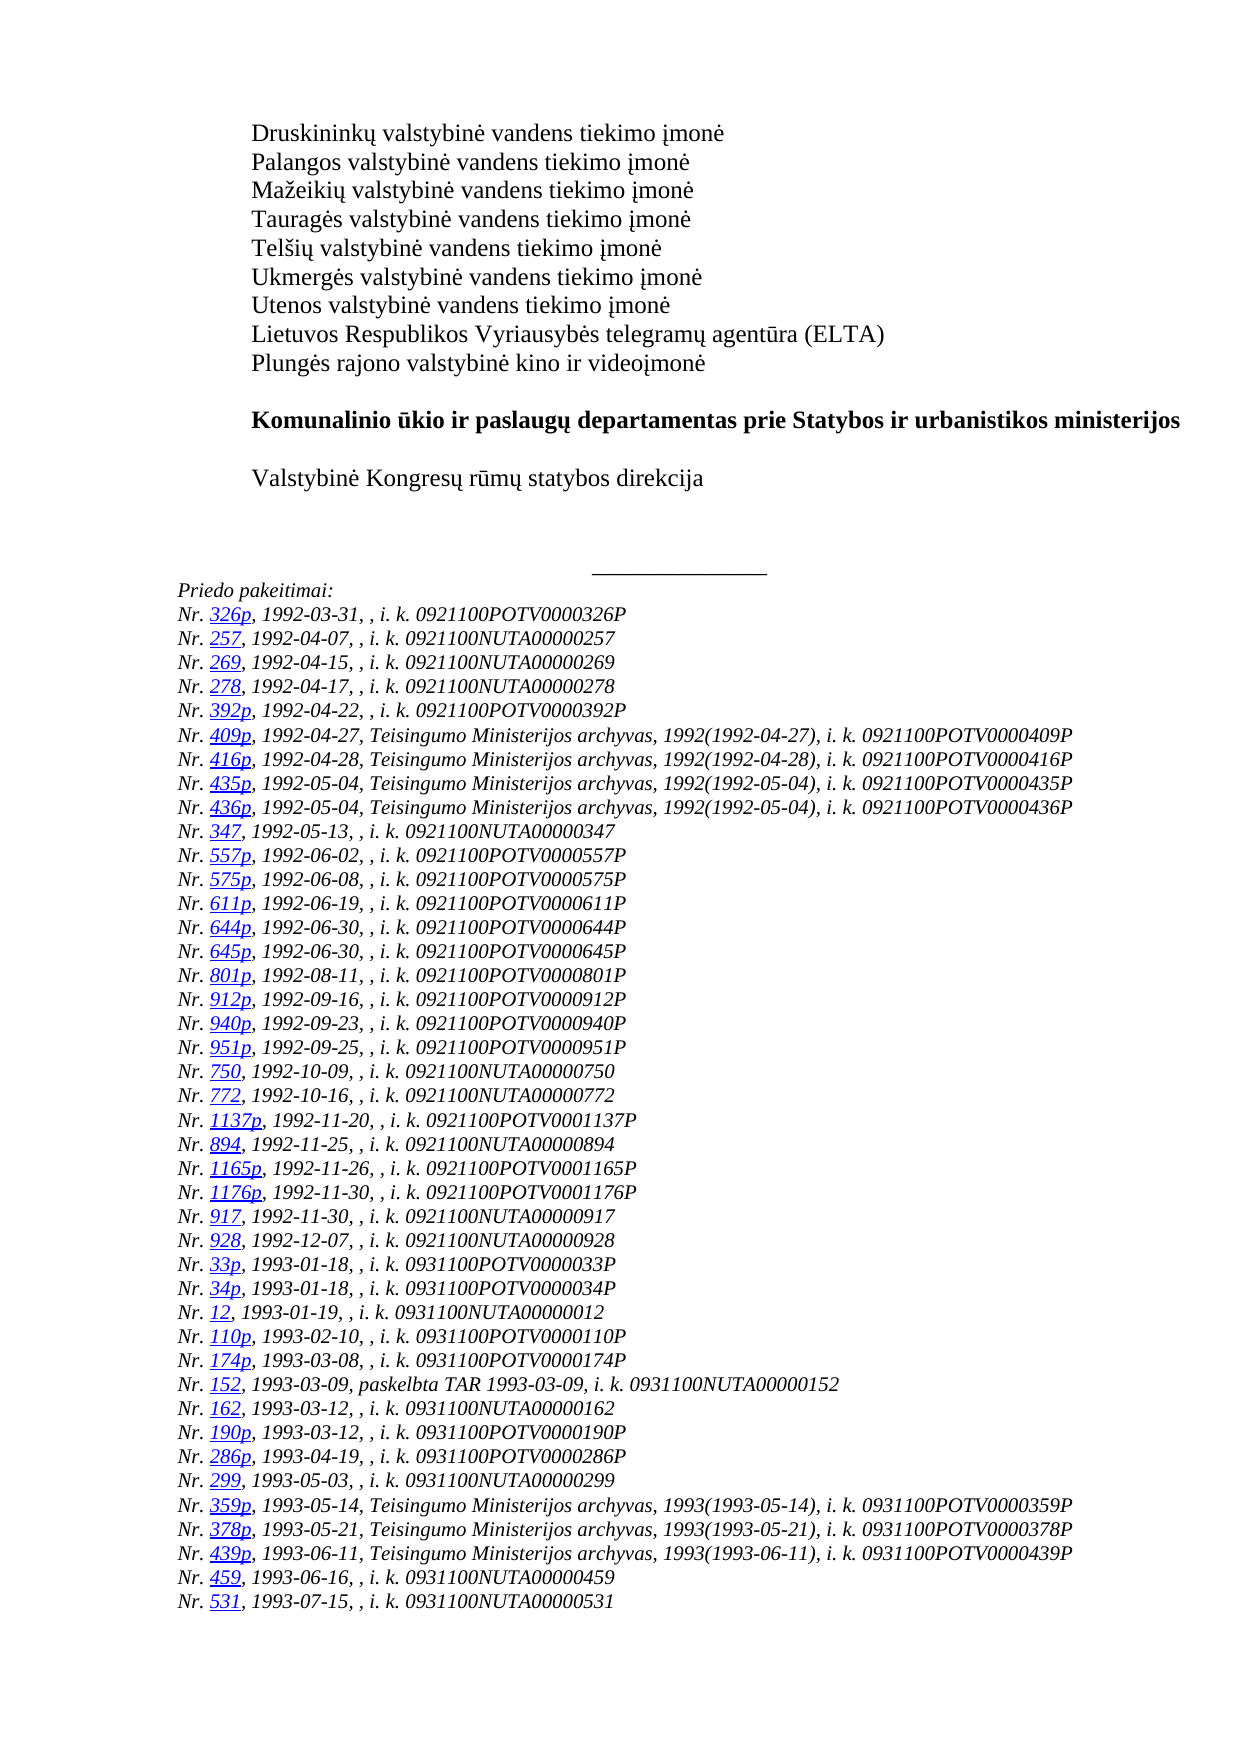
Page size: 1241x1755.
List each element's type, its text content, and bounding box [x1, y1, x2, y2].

text Nr. 378p, 1993-05-21, Teisingumo Ministerijos archyvas, 1993(1993-05-21), i. k. 0931100POTV0000378P [177, 1517, 1181, 1541]
text Telšių valstybinė vandens tiekimo įmonė [177, 233, 1181, 262]
text Nr. 531, 1993-07-15, , i. k. 0931100NUTA00000531 [177, 1589, 1181, 1613]
text Nr. 459, 1993-06-16, , i. k. 0931100NUTA00000459 [177, 1565, 1181, 1589]
text Nr. 750, 1992-10-09, , i. k. 0921100NUTA00000750 [177, 1059, 1181, 1083]
text Nr. 269, 1992-04-15, , i. k. 0921100NUTA00000269 [177, 650, 1181, 674]
text Nr. 416p, 1992-04-28, Teisingumo Ministerijos archyvas, 1992(1992-04-28), i. k. 0921100POTV0000416P [177, 747, 1181, 771]
text Nr. 772, 1992-10-16, , i. k. 0921100NUTA00000772 [177, 1083, 1181, 1107]
text Tauragės valstybinė vandens tiekimo įmonė [177, 204, 1181, 233]
text Nr. 299, 1993-05-03, , i. k. 0931100NUTA00000299 [177, 1468, 1181, 1492]
text Nr. 439p, 1993-06-11, Teisingumo Ministerijos archyvas, 1993(1993-06-11), i. k. 0931100POTV0000439P [177, 1541, 1181, 1565]
text ______________ [177, 549, 1181, 578]
text Nr. 392p, 1992-04-22, , i. k. 0921100POTV0000392P [177, 698, 1181, 722]
text Lietuvos Respublikos Vyriausybės telegramų agentūra (ELTA) [177, 319, 1181, 348]
text Ukmergės valstybinė vandens tiekimo įmonė [177, 262, 1181, 291]
text Nr. 611p, 1992-06-19, , i. k. 0921100POTV0000611P [177, 891, 1181, 915]
text Nr. 12, 1993-01-19, , i. k. 0931100NUTA00000012 [177, 1300, 1181, 1324]
text Nr. 894, 1992-11-25, , i. k. 0921100NUTA00000894 [177, 1132, 1181, 1156]
text Nr. 1176p, 1992-11-30, , i. k. 0921100POTV0001176P [177, 1180, 1181, 1204]
text Komunalinio ūkio ir paslaugų departamentas prie Statybos ir urbanistikos ministerijos [251, 406, 1181, 434]
text Nr. 286p, 1993-04-19, , i. k. 0931100POTV0000286P [177, 1444, 1181, 1468]
text Nr. 257, 1992-04-07, , i. k. 0921100NUTA00000257 [177, 626, 1181, 650]
text Nr. 917, 1992-11-30, , i. k. 0921100NUTA00000917 [177, 1204, 1181, 1228]
text Nr. 557p, 1992-06-02, , i. k. 0921100POTV0000557P [177, 843, 1181, 867]
text Nr. 644p, 1992-06-30, , i. k. 0921100POTV0000644P [177, 915, 1181, 939]
text Priedo pakeitimai: [177, 578, 1181, 602]
text Nr. 912p, 1992-09-16, , i. k. 0921100POTV0000912P [177, 987, 1181, 1011]
text Nr. 33p, 1993-01-18, , i. k. 0931100POTV0000033P [177, 1252, 1181, 1276]
text Nr. 951p, 1992-09-25, , i. k. 0921100POTV0000951P [177, 1035, 1181, 1059]
text Nr. 326p, 1992-03-31, , i. k. 0921100POTV0000326P [177, 602, 1181, 626]
text Nr. 278, 1992-04-17, , i. k. 0921100NUTA00000278 [177, 674, 1181, 698]
text Nr. 436p, 1992-05-04, Teisingumo Ministerijos archyvas, 1992(1992-05-04), i. k. 0921100POTV0000436P [177, 795, 1181, 819]
text Nr. 174p, 1993-03-08, , i. k. 0931100POTV0000174P [177, 1348, 1181, 1372]
text Nr. 162, 1993-03-12, , i. k. 0931100NUTA00000162 [177, 1396, 1181, 1420]
text Nr. 34p, 1993-01-18, , i. k. 0931100POTV0000034P [177, 1276, 1181, 1300]
text Nr. 928, 1992-12-07, , i. k. 0921100NUTA00000928 [177, 1228, 1181, 1252]
text Nr. 409p, 1992-04-27, Teisingumo Ministerijos archyvas, 1992(1992-04-27), i. k. 0921100POTV0000409P [177, 722, 1181, 747]
text Nr. 645p, 1992-06-30, , i. k. 0921100POTV0000645P [177, 939, 1181, 963]
text Mažeikių valstybinė vandens tiekimo įmonė [177, 176, 1181, 204]
text Nr. 575p, 1992-06-08, , i. k. 0921100POTV0000575P [177, 867, 1181, 891]
text Nr. 940p, 1992-09-23, , i. k. 0921100POTV0000940P [177, 1011, 1181, 1035]
text Nr. 1137p, 1992-11-20, , i. k. 0921100POTV0001137P [177, 1107, 1181, 1132]
text Nr. 110p, 1993-02-10, , i. k. 0931100POTV0000110P [177, 1324, 1181, 1348]
text Nr. 1165p, 1992-11-26, , i. k. 0921100POTV0001165P [177, 1156, 1181, 1180]
text Palangos valstybinė vandens tiekimo įmonė [177, 147, 1181, 176]
text Nr. 152, 1993-03-09, paskelbta TAR 1993-03-09, i. k. 0931100NUTA00000152 [177, 1372, 1181, 1396]
text Valstybinė Kongresų rūmų statybos direkcija [251, 463, 1181, 492]
text Nr. 359p, 1993-05-14, Teisingumo Ministerijos archyvas, 1993(1993-05-14), i. k. 0931100POTV0000359P [177, 1492, 1181, 1517]
text Utenos valstybinė vandens tiekimo įmonė [177, 291, 1181, 319]
text Nr. 801p, 1992-08-11, , i. k. 0921100POTV0000801P [177, 963, 1181, 987]
text Nr. 435p, 1992-05-04, Teisingumo Ministerijos archyvas, 1992(1992-05-04), i. k. 0921100POTV0000435P [177, 771, 1181, 795]
text Plungės rajono valstybinė kino ir videoįmonė [177, 348, 1181, 377]
text Nr. 347, 1992-05-13, , i. k. 0921100NUTA00000347 [177, 819, 1181, 843]
text Druskininkų valstybinė vandens tiekimo įmonė [177, 118, 1181, 147]
text Nr. 190p, 1993-03-12, , i. k. 0931100POTV0000190P [177, 1420, 1181, 1444]
